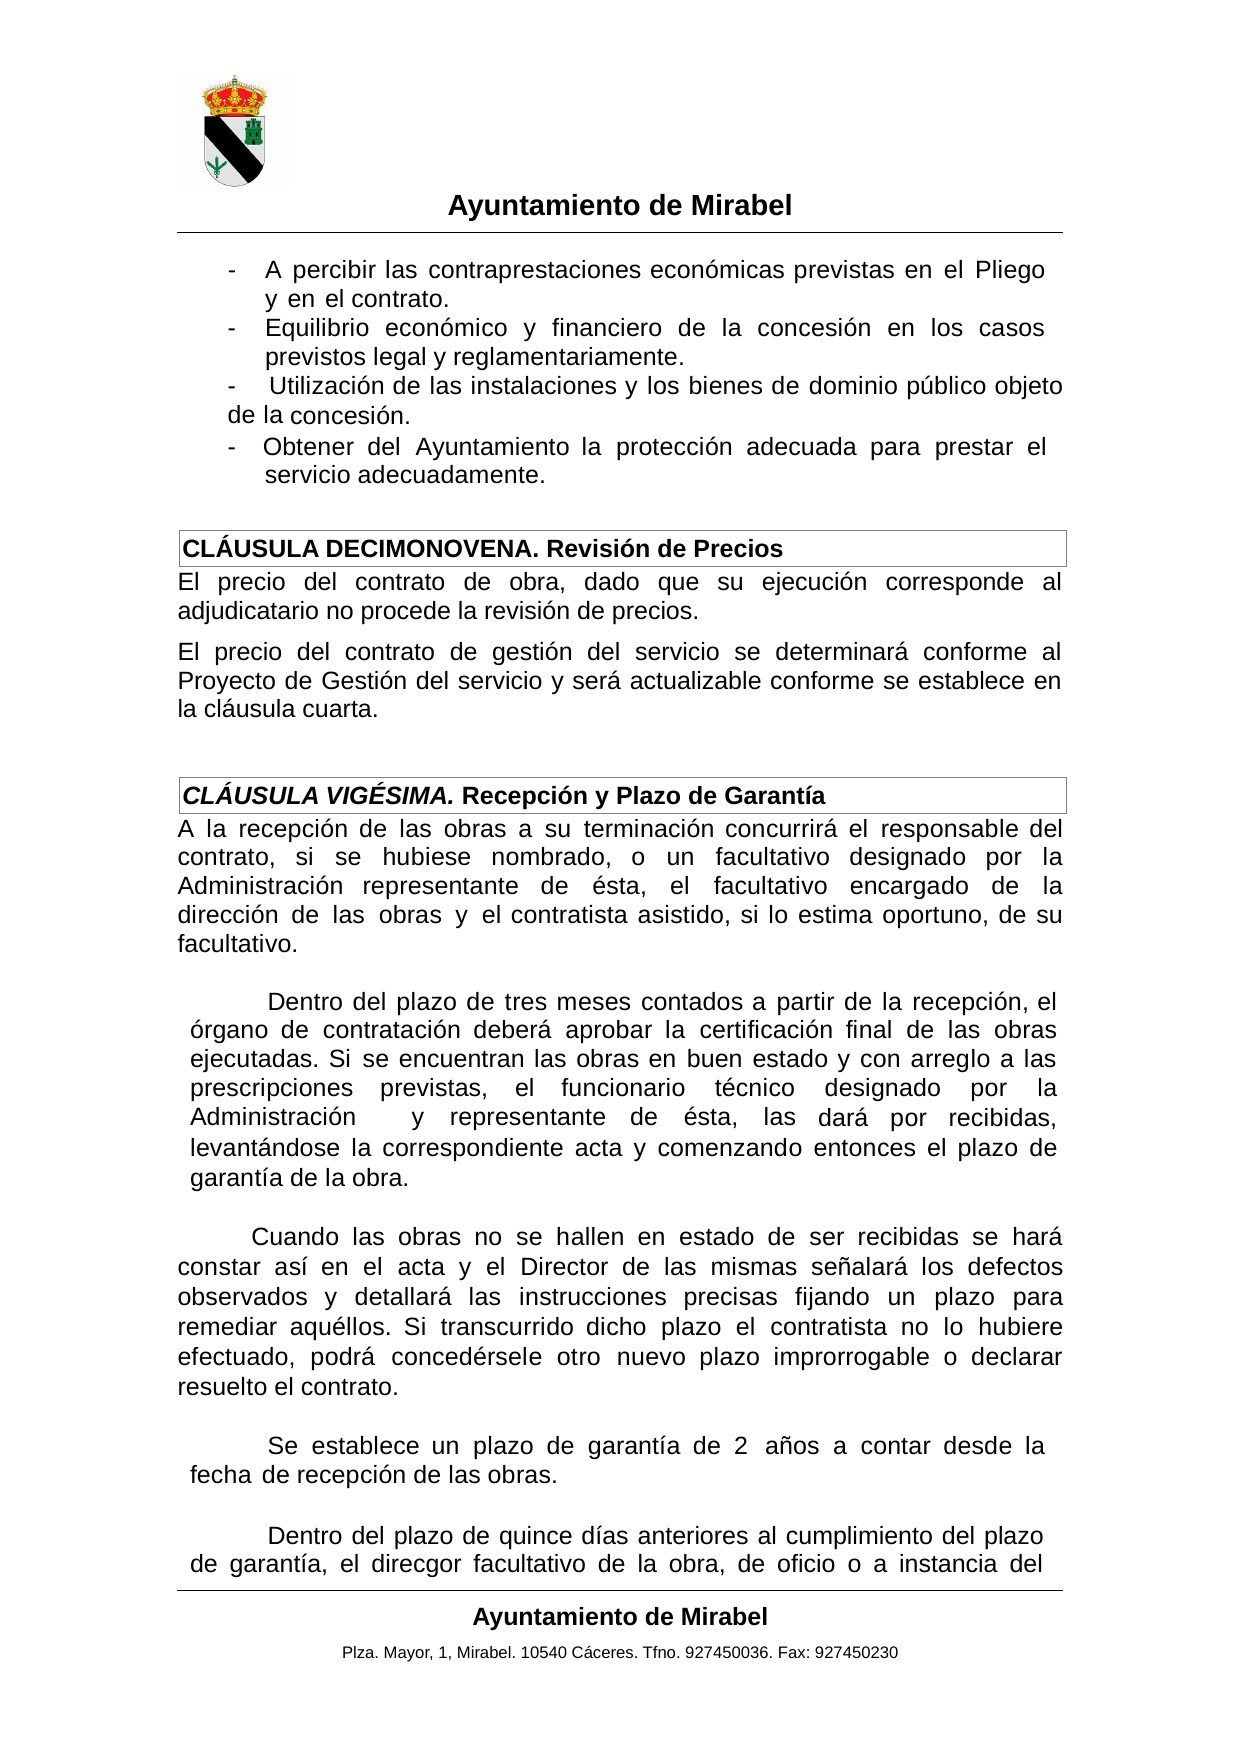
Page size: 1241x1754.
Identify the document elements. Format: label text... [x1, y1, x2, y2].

table_header CLÁUSULA DECIMONOVENA. Revisión de Precios [180, 531, 1066, 566]
text A la recepción de las obras a su terminación concurrirá el responsable del contrato, si se hubiese nombrado, o un facultativo designado por la Administración representante de ésta, el facultativo encargado de la dirección de las obras y el contratista asistido, si lo estima oportuno, de su facultativo. [177, 813, 1063, 957]
text - Obtener del Ayuntamiento la protección adecuada para prestar el servicio adecuadamente. [227, 431, 1046, 489]
table_header CLÁUSULA VIGÉSIMA. Recepción y Plazo de Garantía [180, 778, 1066, 812]
text Cuando las obras no se hallen en estado de ser recibidas se hará constar así en el acta y el Director de las mismas señalará los defectos observados y detallará las instrucciones precisas fijando un plazo para remediar aquéllos. Si transcurrido dicho plazo el contratista no lo hubiere efectuado, podrá concedérsele otro nuevo plazo improrrogable o declarar resuelto el contrato. [177, 1221, 1063, 1400]
text - A percibir las contraprestaciones económicas previstas en el Pliego y en el contrato. [228, 255, 1045, 312]
text Dentro del plazo de quince días anteriores al cumplimiento del plazo de garantía, el direcgor facultativo de la obra, de oficio o a instancia del [190, 1521, 1045, 1578]
text Se establece un plazo de garantía de 2 años a contar desde la fecha de recepción de las obras. [190, 1431, 1045, 1488]
text - Utilización de las instalaciones y los bienes de dominio público objeto de la concesión. [227, 371, 1063, 429]
text El precio del contrato de gestión del servicio se determinará conforme al Proyecto de Gestión del servicio y será actualizable conforme se establece en la cláusula cuarta. [177, 637, 1063, 723]
text - Equilibrio económico y financiero de la concesión en los casos previstos legal y reglamentariamente. [227, 313, 1045, 371]
text Dentro del plazo de tres meses contados a partir de la recepción, el órgano de contratación deberá aprobar la certificación final de las obras ejecutadas. Si se encuentran las obras en buen estado y con arreglo a las prescripciones previstas, el funcionario técnico designado por la Administración y representante de ésta, las dará por recibidas, levantándose la correspondiente acta y comenzando entonces el plazo de garantía de la obra. [190, 987, 1057, 1191]
text El precio del contrato de obra, dado que su ejecución corresponde al adjudicatario no procede la revisión de precios. [177, 567, 1063, 624]
